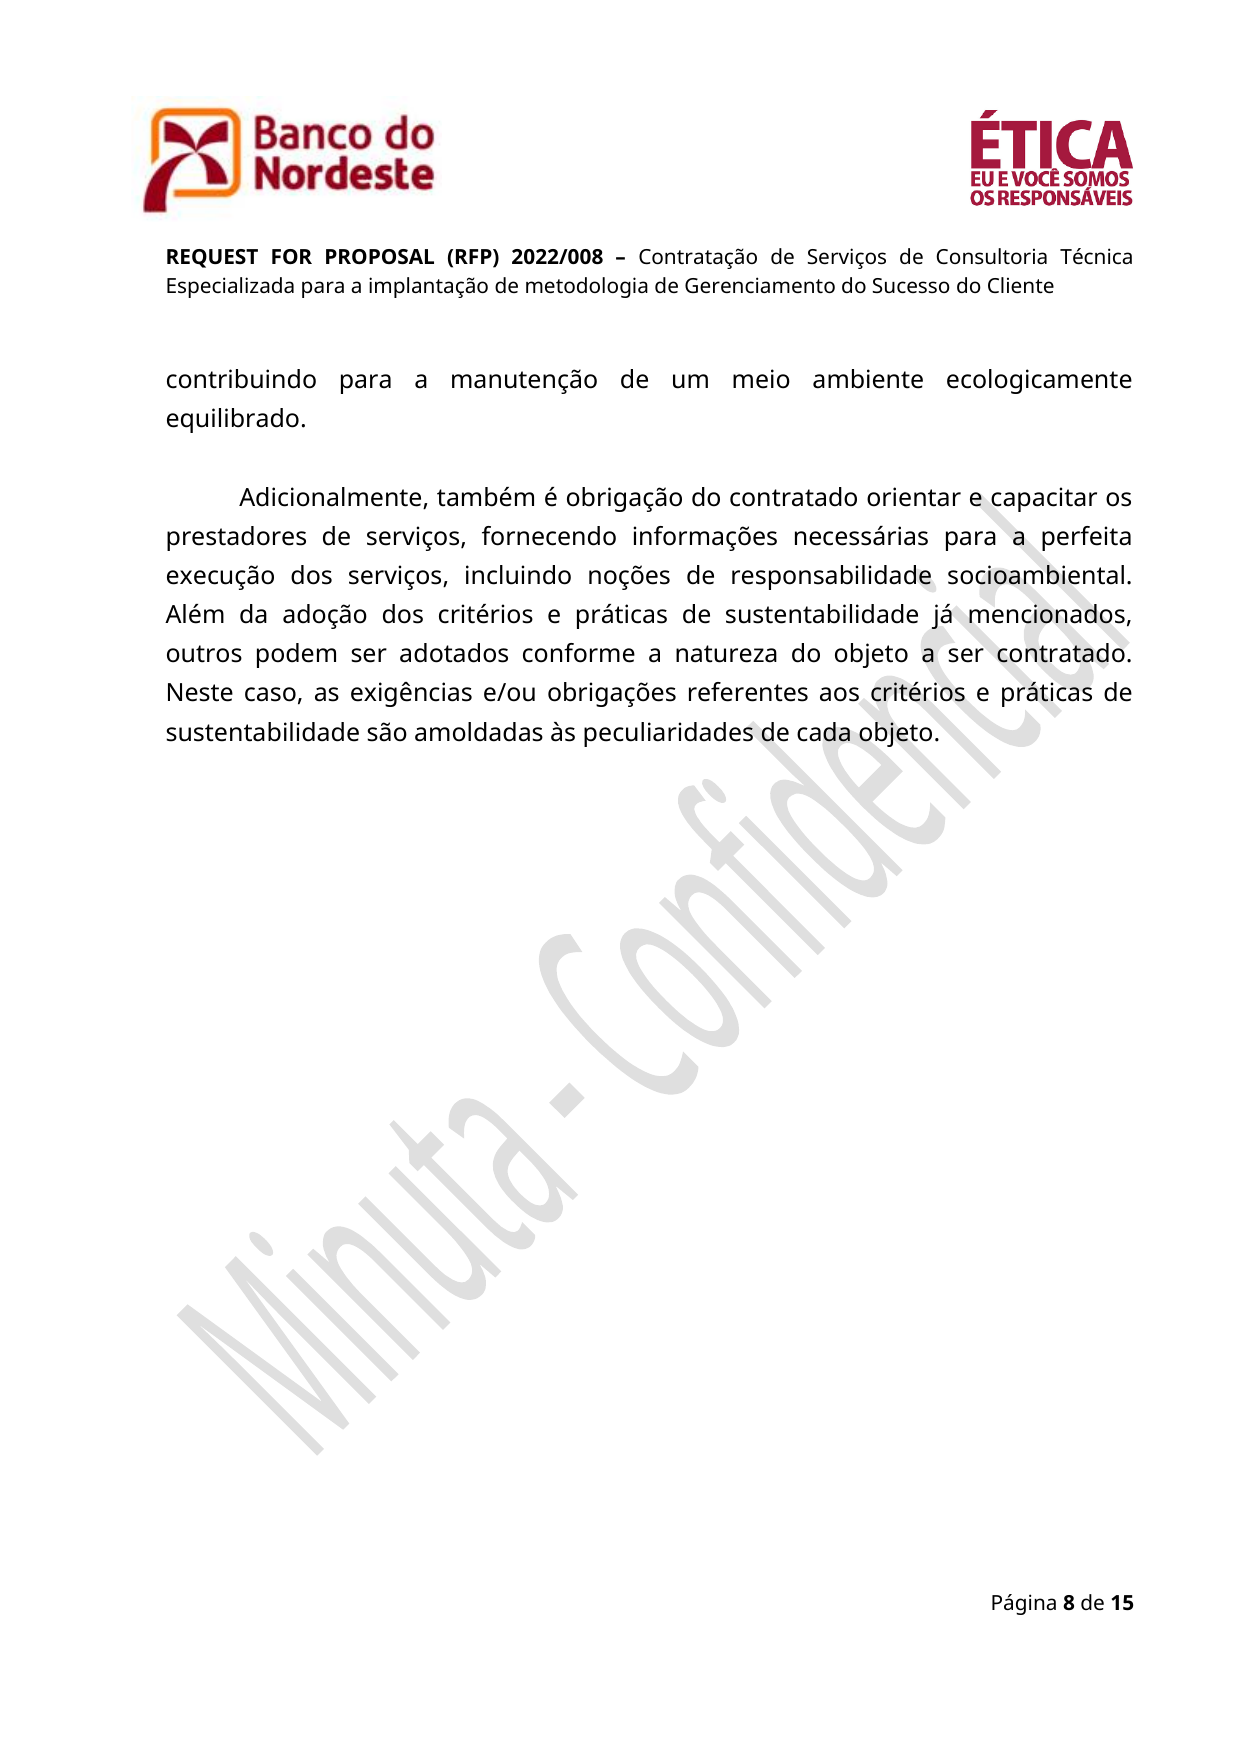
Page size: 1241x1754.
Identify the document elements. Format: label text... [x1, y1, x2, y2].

text Adicionalmente, também é obrigação do contratado orientar e capacitar os prestadores de serviços, fornecendo informações necessárias para a perfeita execução dos serviços, incluindo noções de responsabilidade socioambiental. Além da adoção dos critérios e práticas de sustentabilidade já mencionados, outros podem ser adotados conforme a natureza do objeto a ser contratado. Neste caso, as exigências e/ou obrigações referentes aos critérios e práticas de sustentabilidade são amoldadas às peculiaridades de cada objeto. [165, 479, 1134, 748]
text contribuindo para a manutenção de um meio ambiente ecologicamente equilibrado. [165, 362, 1134, 435]
